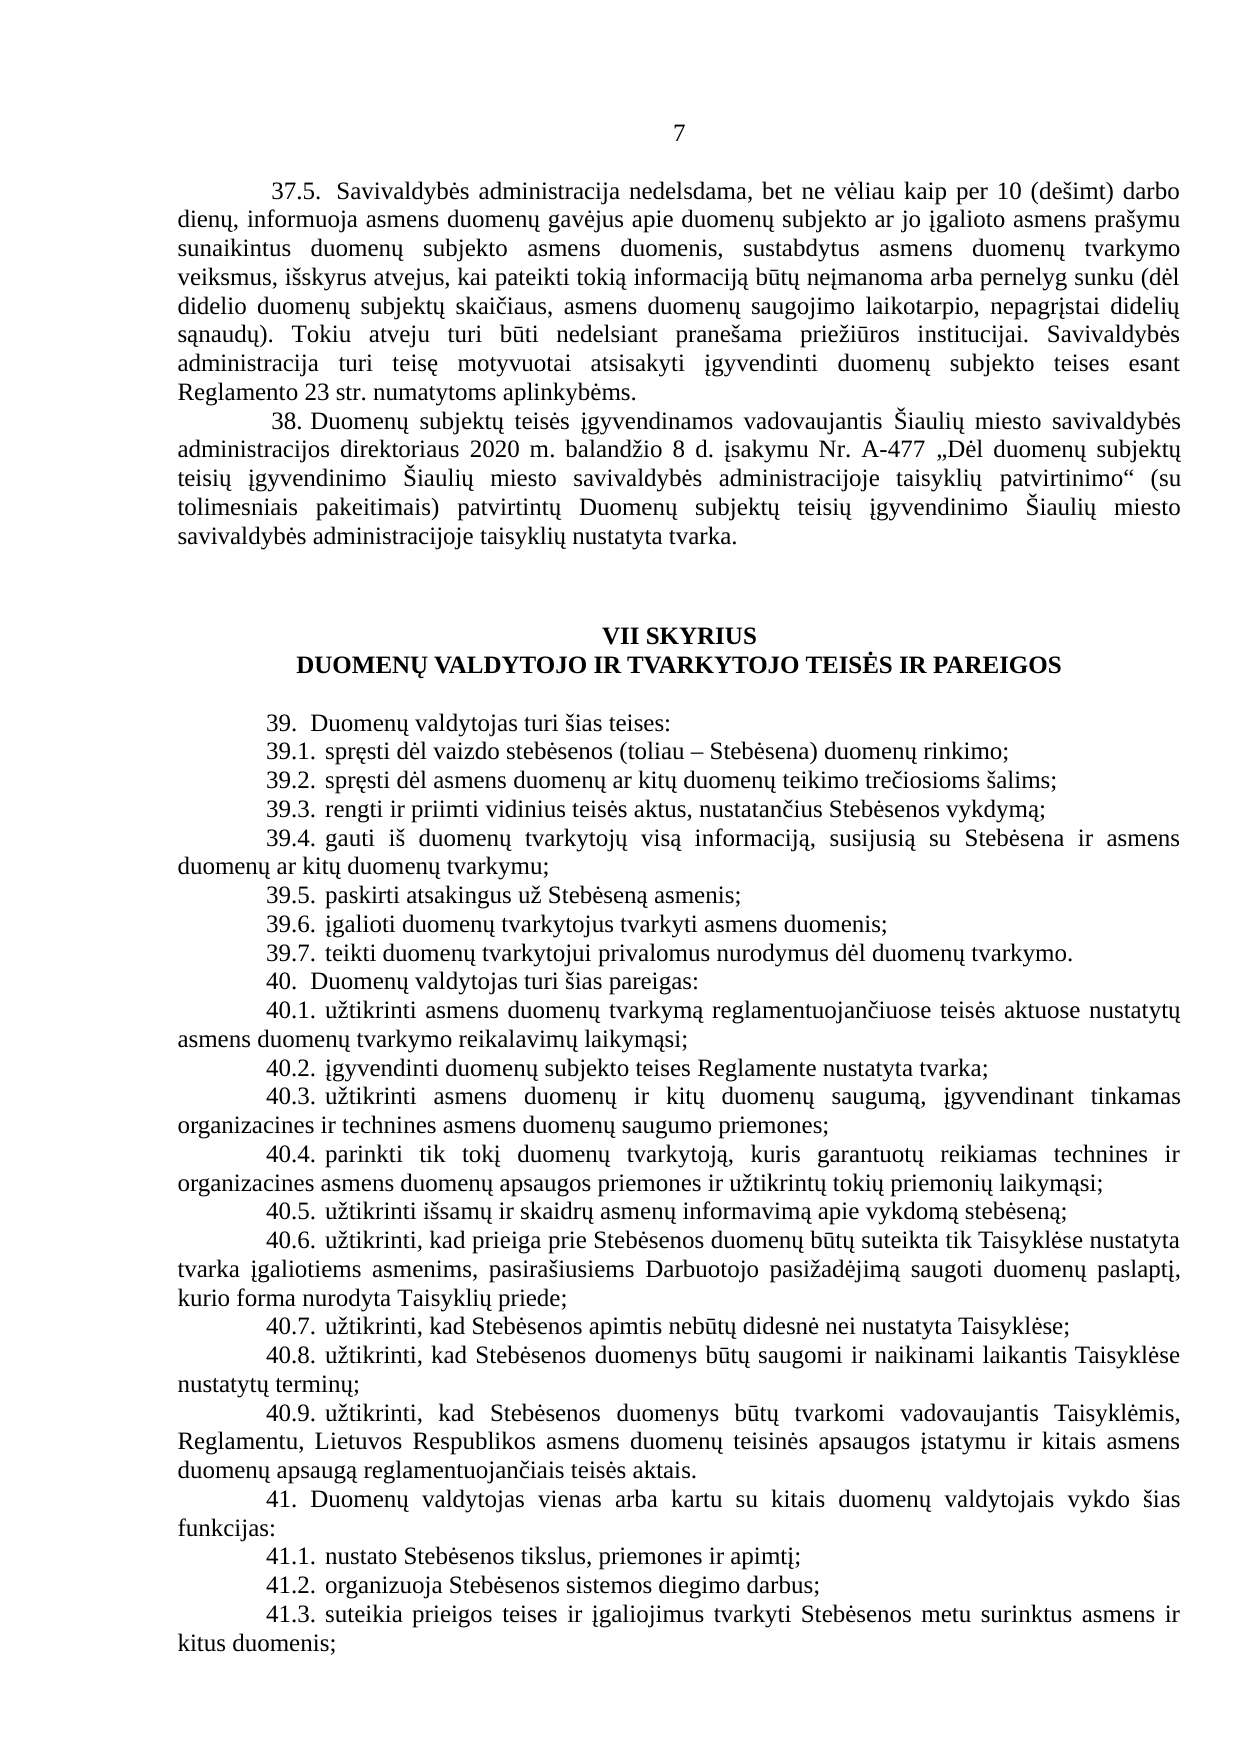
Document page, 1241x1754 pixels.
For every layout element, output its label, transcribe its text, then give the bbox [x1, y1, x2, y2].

text 40.6. užtikrinti, kad prieiga prie Stebėsenos duomenų būtų suteikta tik Taisyklėse nustatyta tvarka įgaliotiems asmenims, pasirašiusiems Darbuotojo pasižadėjimą saugoti duomenų paslaptį, kurio forma nurodyta Taisyklių priede; [177, 1225, 1181, 1311]
text 39. Duomenų valdytojas turi šias teises: [177, 708, 1181, 736]
text 41.1. nustato Stebėsenos tikslus, priemones ir apimtį; [177, 1541, 1181, 1570]
text 39.7. teikti duomenų tvarkytojui privalomus nurodymus dėl duomenų tvarkymo. [177, 938, 1181, 966]
text 39.4. gauti iš duomenų tvarkytojų visą informaciją, susijusią su Stebėsena ir asmens duomenų ar kitų duomenų tvarkymu; [177, 823, 1181, 880]
text 40.3. užtikrinti asmens duomenų ir kitų duomenų saugumą, įgyvendinant tinkamas organizacines ir technines asmens duomenų saugumo priemones; [177, 1081, 1181, 1139]
text 39.1. spręsti dėl vaizdo stebėsenos (toliau – Stebėsena) duomenų rinkimo; [177, 736, 1181, 765]
text 38. Duomenų subjektų teisės įgyvendinamos vadovaujantis Šiaulių miesto savivaldybės administracijos direktoriaus 2020 m. balandžio 8 d. įsakymu Nr. A-477 „Dėl duomenų subjektų teisių įgyvendinimo Šiaulių miesto savivaldybės administracijoje taisyklių patvirtinimo“ (su tolimesniais pakeitimais) patvirtintų Duomenų subjektų teisių įgyvendinimo Šiaulių miesto savivaldybės administracijoje taisyklių nustatyta tvarka. [177, 406, 1181, 549]
text 40.1. užtikrinti asmens duomenų tvarkymą reglamentuojančiuose teisės aktuose nustatytų asmens duomenų tvarkymo reikalavimų laikymąsi; [177, 995, 1181, 1053]
text 37.5. Savivaldybės administracija nedelsdama, bet ne vėliau kaip per 10 (dešimt) darbo dienų, informuoja asmens duomenų gavėjus apie duomenų subjekto ar jo įgalioto asmens prašymu sunaikintus duomenų subjekto asmens duomenis, sustabdytus asmens duomenų tvarkymo veiksmus, išskyrus atvejus, kai pateikti tokią informaciją būtų neįmanoma arba pernelyg sunku (dėl didelio duomenų subjektų skaičiaus, asmens duomenų saugojimo laikotarpio, nepagrįstai didelių sąnaudų). Tokiu atveju turi būti nedelsiant pranešama priežiūros institucijai. Savivaldybės administracija turi teisę motyvuotai atsisakyti įgyvendinti duomenų subjekto teises esant Reglamento 23 str. numatytoms aplinkybėms. [177, 176, 1181, 406]
text 41.2. organizuoja Stebėsenos sistemos diegimo darbus; [177, 1570, 1181, 1599]
text 40.5. užtikrinti išsamų ir skaidrų asmenų informavimą apie vykdomą stebėseną; [177, 1196, 1181, 1225]
text 40.2. įgyvendinti duomenų subjekto teises Reglamente nustatyta tvarka; [177, 1053, 1181, 1081]
text 39.5. paskirti atsakingus už Stebėseną asmenis; [177, 880, 1181, 909]
text 39.2. spręsti dėl asmens duomenų ar kitų duomenų teikimo trečiosioms šalims; [177, 765, 1181, 794]
text 39.3. rengti ir priimti vidinius teisės aktus, nustatančius Stebėsenos vykdymą; [177, 794, 1181, 823]
text DUOMENŲ VALDYTOJO IR TVARKYTOJO TEISĖS IR PAREIGOS [177, 650, 1181, 679]
text 41. Duomenų valdytojas vienas arba kartu su kitais duomenų valdytojais vykdo šias funkcijas: [177, 1484, 1181, 1541]
text 40.4. parinkti tik tokį duomenų tvarkytoją, kuris garantuotų reikiamas technines ir organizacines asmens duomenų apsaugos priemones ir užtikrintų tokių priemonių laikymąsi; [177, 1139, 1181, 1196]
text 40. Duomenų valdytojas turi šias pareigas: [177, 966, 1181, 995]
text 40.8. užtikrinti, kad Stebėsenos duomenys būtų saugomi ir naikinami laikantis Taisyklėse nustatytų terminų; [177, 1340, 1181, 1398]
text 39.6. įgalioti duomenų tvarkytojus tvarkyti asmens duomenis; [177, 909, 1181, 938]
text VII SKYRIUS [177, 621, 1181, 650]
text 41.3. suteikia prieigos teises ir įgaliojimus tvarkyti Stebėsenos metu surinktus asmens ir kitus duomenis; [177, 1599, 1181, 1656]
text 40.7. užtikrinti, kad Stebėsenos apimtis nebūtų didesnė nei nustatyta Taisyklėse; [177, 1311, 1181, 1340]
text 40.9. užtikrinti, kad Stebėsenos duomenys būtų tvarkomi vadovaujantis Taisyklėmis, Reglamentu, Lietuvos Respublikos asmens duomenų teisinės apsaugos įstatymu ir kitais asmens duomenų apsaugą reglamentuojančiais teisės aktais. [177, 1398, 1181, 1484]
